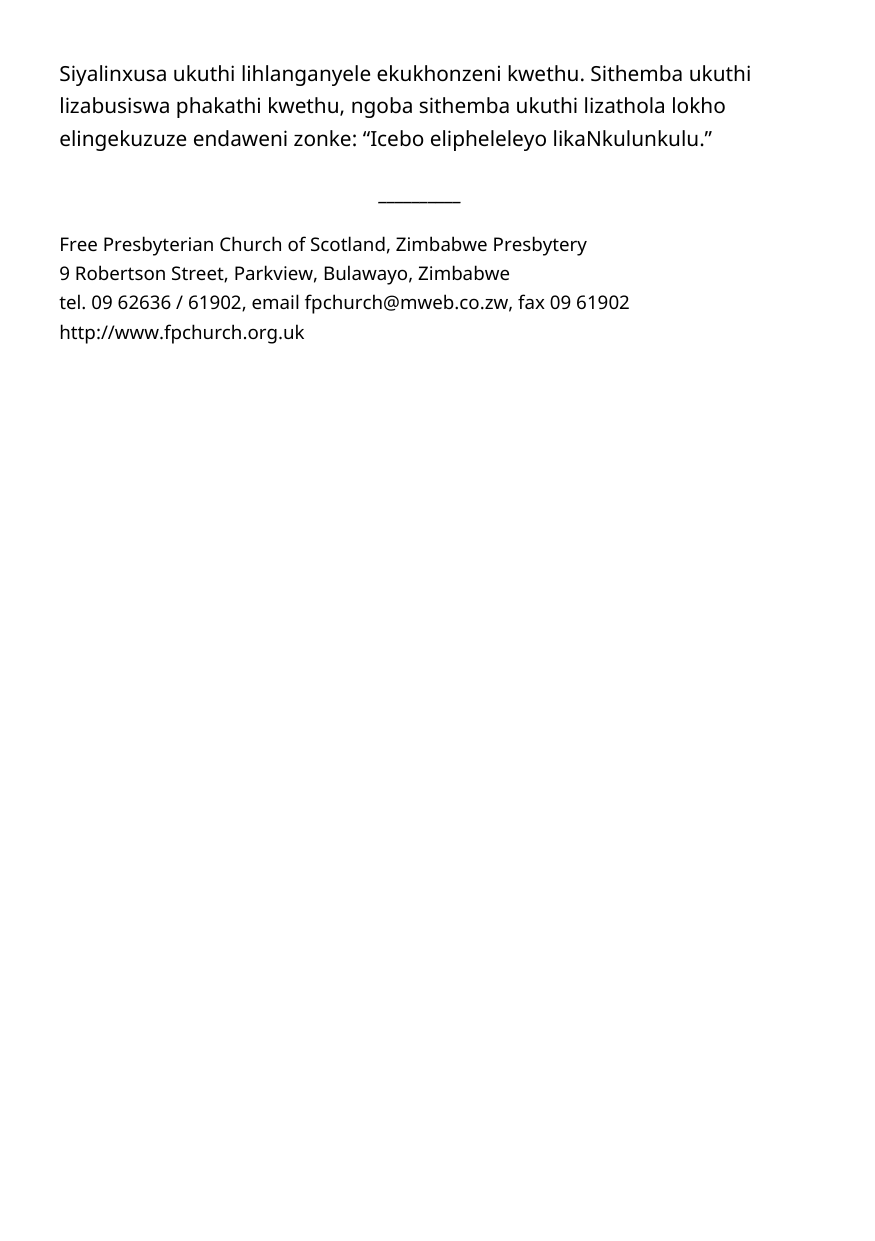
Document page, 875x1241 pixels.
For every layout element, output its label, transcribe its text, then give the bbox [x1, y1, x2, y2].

text tel. 09 62636 / 61902, email fpchurch@mweb.co.zw, fax 09 61902 [59, 290, 786, 315]
text 9 Robertson Street, Parkview, Bulawayo, Zimbabwe [59, 260, 786, 286]
text http://www.fpchurch.org.uk [59, 319, 786, 344]
text __________ [59, 178, 786, 206]
text Siyalinxusa ukuthi lihlanganyele ekukhonzeni kwethu. Sithemba ukuthi lizabusiswa phakathi kwethu, ngoba sithemba ukuthi lizathola lokho elingekuzuze endaweni zonke: “Icebo elipheleleyo likaNkulunkulu.” [59, 59, 786, 153]
text Free Presbyterian Church of Scotland, Zimbabwe Presbytery [59, 231, 786, 257]
